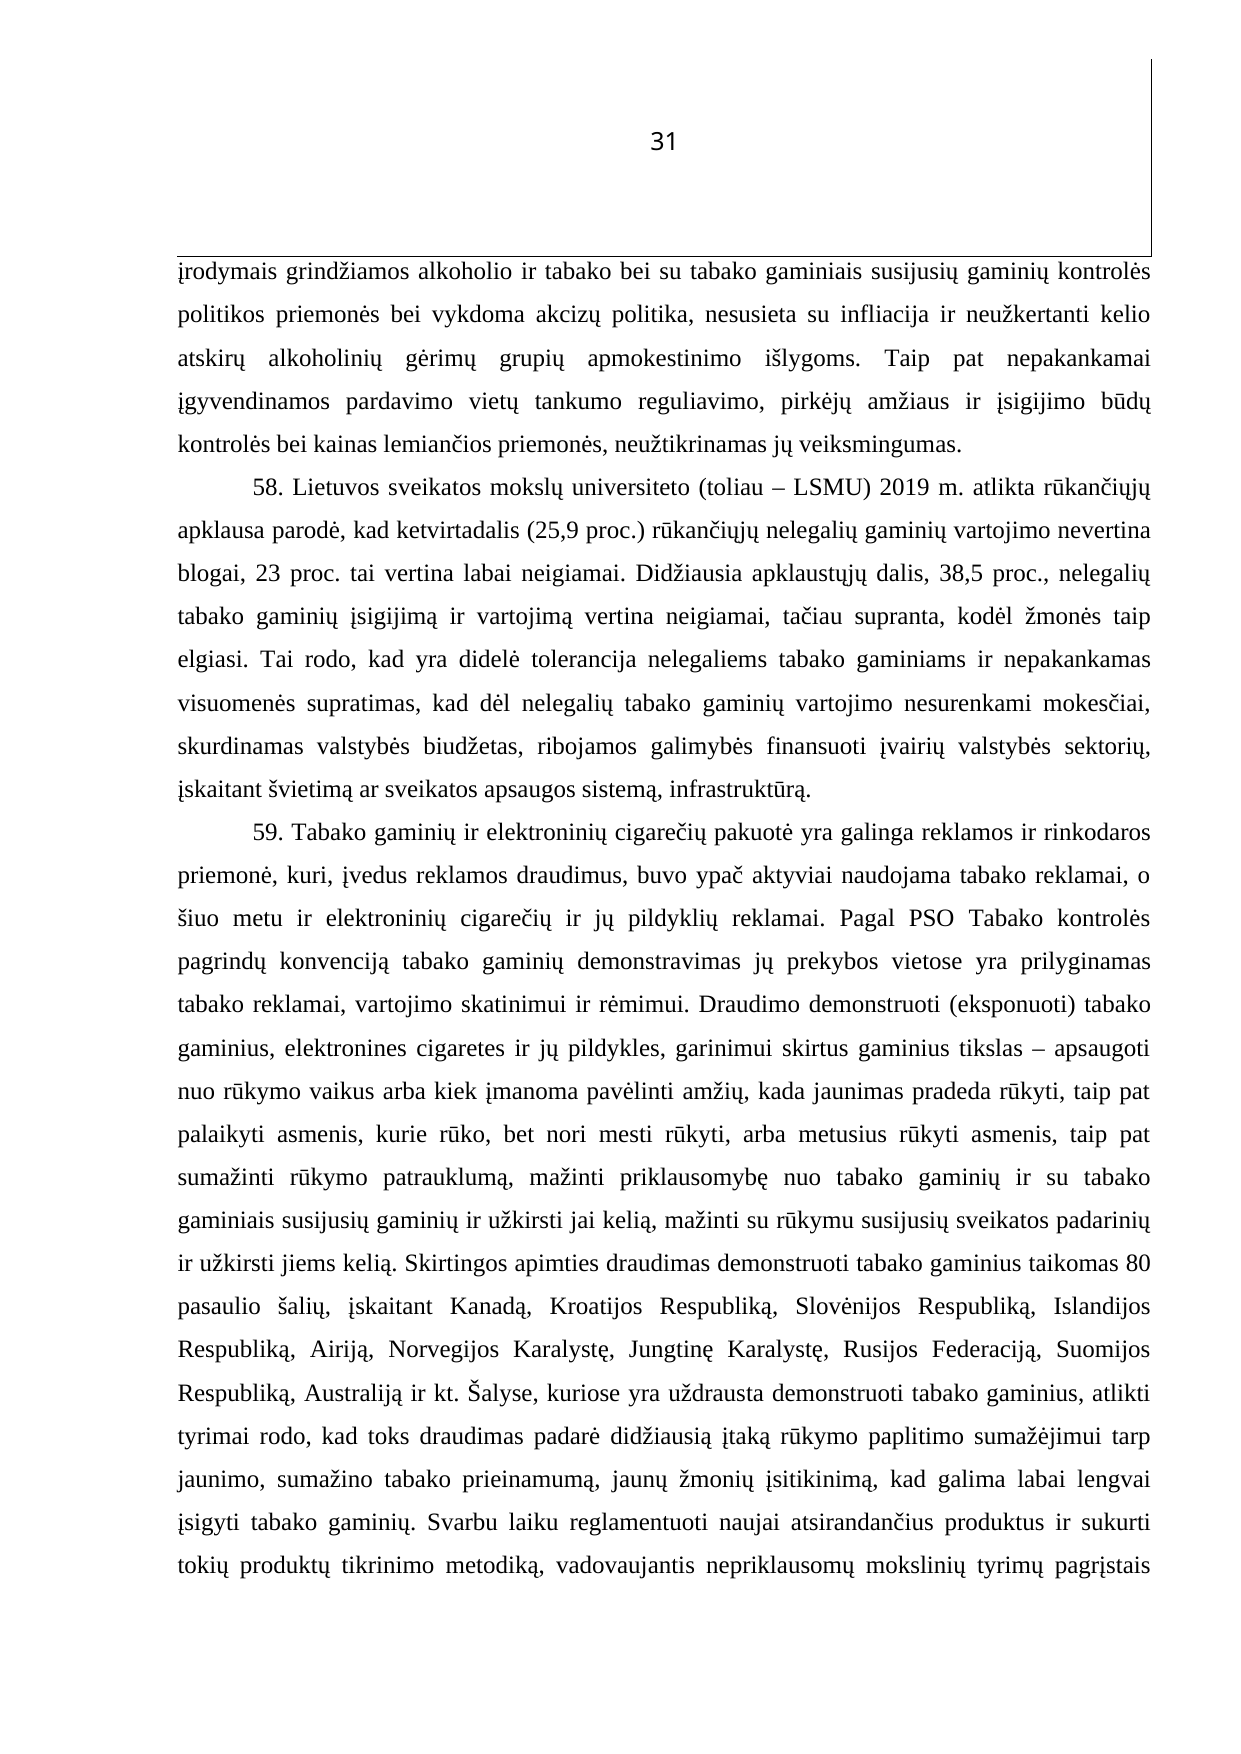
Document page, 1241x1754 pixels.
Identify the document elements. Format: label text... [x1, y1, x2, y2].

text 58. Lietuvos sveikatos mokslų universiteto (toliau – LSMU) 2019 m. atlikta rūkančiųjų apklausa parodė, kad ketvirtadalis (25,9 proc.) rūkančiųjų nelegalių gaminių vartojimo nevertina blogai, 23 proc. tai vertina labai neigiamai. Didžiausia apklaustųjų dalis, 38,5 proc., nelegalių tabako gaminių įsigijimą ir vartojimą vertina neigiamai, tačiau supranta, kodėl žmonės taip elgiasi. Tai rodo, kad yra didelė tolerancija nelegaliems tabako gaminiams ir nepakankamas visuomenės supratimas, kad dėl nelegalių tabako gaminių vartojimo nesurenkami mokesčiai, skurdinamas valstybės biudžetas, ribojamos galimybės finansuoti įvairių valstybės sektorių, įskaitant švietimą ar sveikatos apsaugos sistemą, infrastruktūrą. [177, 472, 1152, 803]
text 59. Tabako gaminių ir elektroninių cigarečių pakuotė yra galinga reklamos ir rinkodaros priemonė, kuri, įvedus reklamos draudimus, buvo ypač aktyviai naudojama tabako reklamai, o šiuo metu ir elektroninių cigarečių ir jų pildyklių reklamai. Pagal PSO Tabako kontrolės pagrindų konvenciją tabako gaminių demonstravimas jų prekybos vietose yra prilyginamas tabako reklamai, vartojimo skatinimui ir rėmimui. Draudimo demonstruoti (eksponuoti) tabako gaminius, elektronines cigaretes ir jų pildykles, garinimui skirtus gaminius tikslas – apsaugoti nuo rūkymo vaikus arba kiek įmanoma pavėlinti amžių, kada jaunimas pradeda rūkyti, taip pat palaikyti asmenis, kurie rūko, bet nori mesti rūkyti, arba metusius rūkyti asmenis, taip pat sumažinti rūkymo patrauklumą, mažinti priklausomybę nuo tabako gaminių ir su tabako gaminiais susijusių gaminių ir užkirsti jai kelią, mažinti su rūkymu susijusių sveikatos padarinių ir užkirsti jiems kelią. Skirtingos apimties draudimas demonstruoti tabako gaminius taikomas 80 pasaulio šalių, įskaitant Kanadą, Kroatijos Respubliką, Slovėnijos Respubliką, Islandijos Respubliką, Airiją, Norvegijos Karalystę, Jungtinę Karalystę, Rusijos Federaciją, Suomijos Respubliką, Australiją ir kt. Šalyse, kuriose yra uždrausta demonstruoti tabako gaminius, atlikti tyrimai rodo, kad toks draudimas padarė didžiausią įtaką rūkymo paplitimo sumažėjimui tarp jaunimo, sumažino tabako prieinamumą, jaunų žmonių įsitikinimą, kad galima labai lengvai įsigyti tabako gaminių. Svarbu laiku reglamentuoti naujai atsirandančius produktus ir sukurti tokių produktų tikrinimo metodiką, vadovaujantis nepriklausomų mokslinių tyrimų pagrįstais [177, 817, 1152, 1579]
text įrodymais grindžiamos alkoholio ir tabako bei su tabako gaminiais susijusių gaminių kontrolės politikos priemonės bei vykdoma akcizų politika, nesusieta su infliacija ir neužkertanti kelio atskirų alkoholinių gėrimų grupių apmokestinimo išlygoms. Taip pat nepakankamai įgyvendinamos pardavimo vietų tankumo reguliavimo, pirkėjų amžiaus ir įsigijimo būdų kontrolės bei kainas lemiančios priemonės, neužtikrinamas jų veiksmingumas. [177, 256, 1152, 458]
